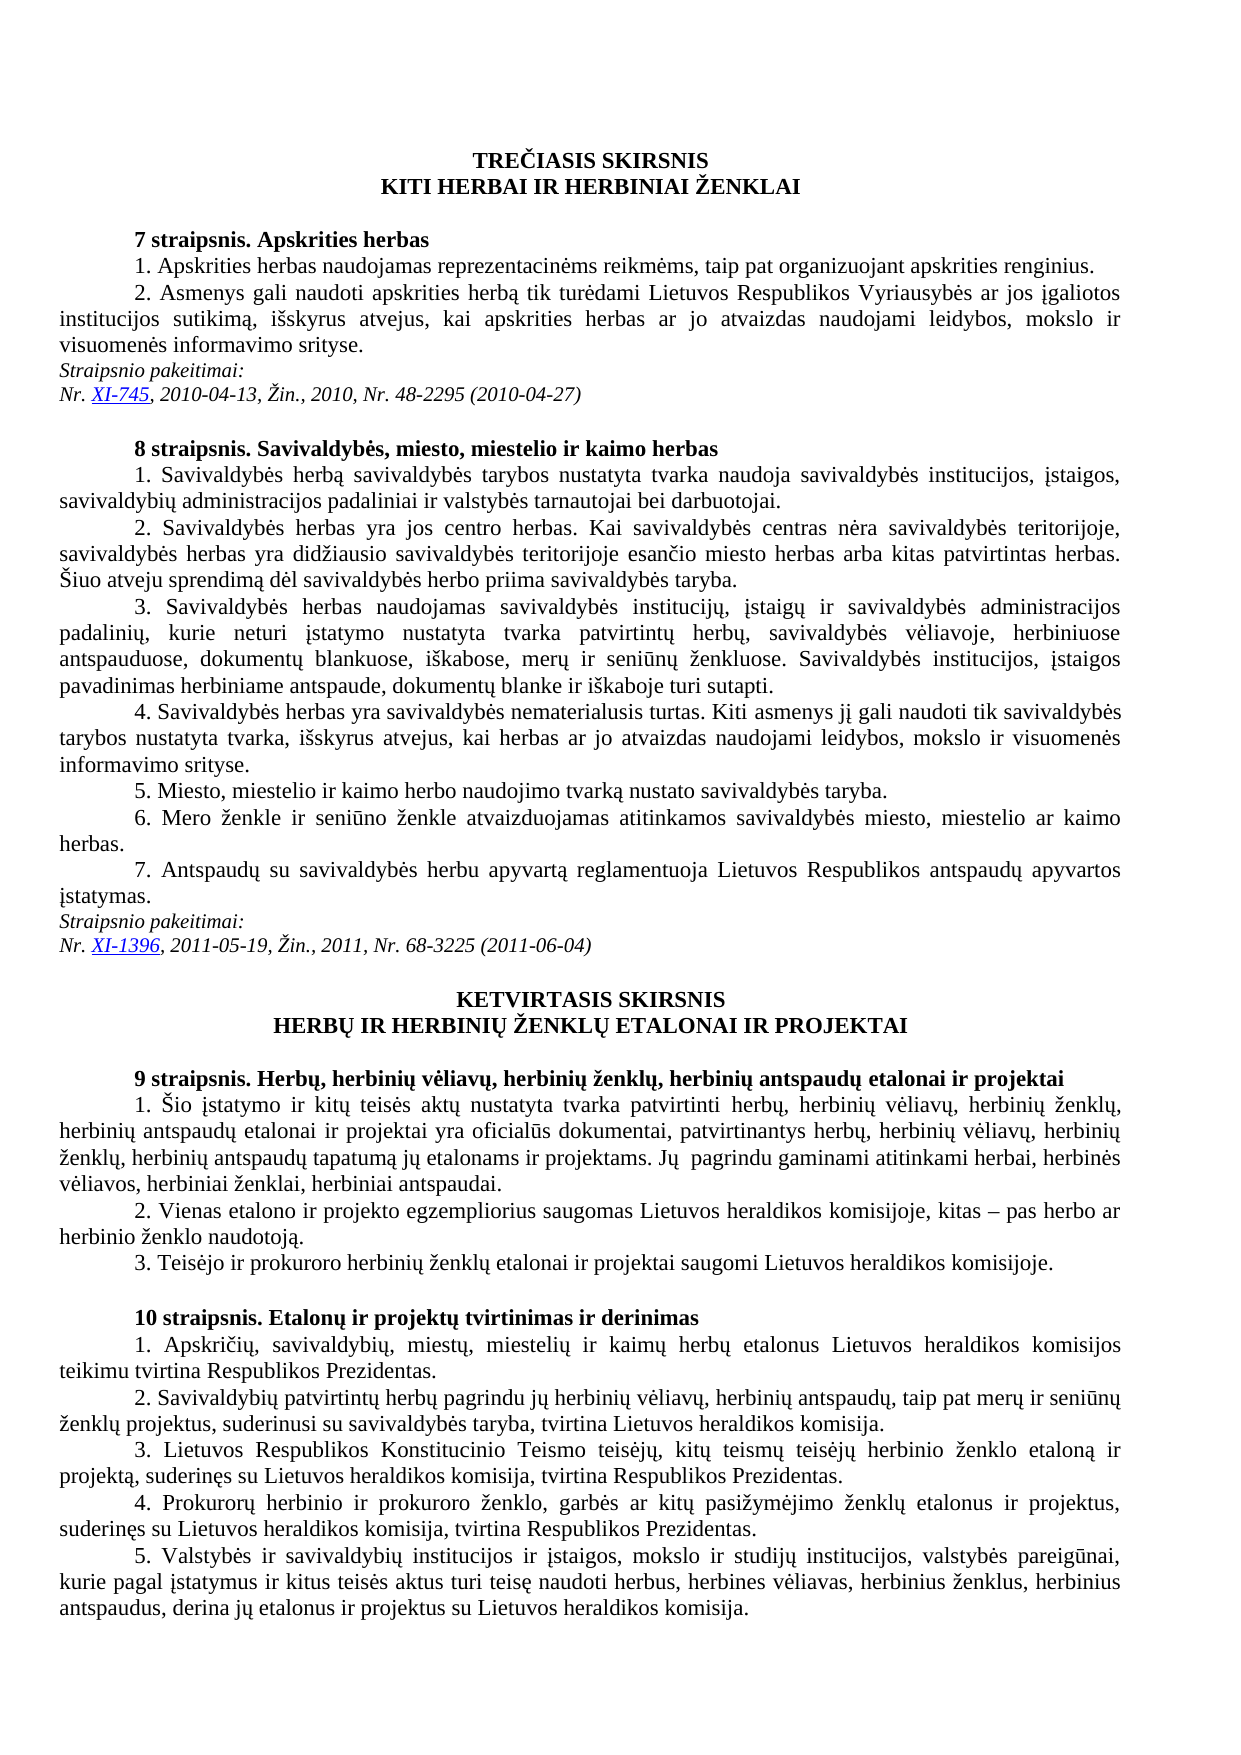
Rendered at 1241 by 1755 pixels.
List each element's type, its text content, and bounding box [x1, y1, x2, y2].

text Straipsnio pakeitimai: [59, 358, 1122, 382]
text 3. Savivaldybės herbas naudojamas savivaldybės institucijų, įstaigų ir savivaldybės administracijos padalinių, kurie neturi įstatymo nustatyta tvarka patvirtintų herbų, savivaldybės vėliavoje, herbiniuose antspauduose, dokumentų blankuose, iškabose, merų ir seniūnų ženkluose. Savivaldybės institucijos, įstaigos pavadinimas herbiniame antspaude, dokumentų blanke ir iškaboje turi sutapti. [59, 593, 1122, 698]
text 3. Lietuvos Respublikos Konstitucinio Teismo teisėjų, kitų teismų teisėjų herbinio ženklo etaloną ir projektą, suderinęs su Lietuvos heraldikos komisija, tvirtina Respublikos Prezidentas. [59, 1436, 1122, 1489]
text 1. Savivaldybės herbą savivaldybės tarybos nustatyta tvarka naudoja savivaldybės institucijos, įstaigos, savivaldybių administracijos padaliniai ir valstybės tarnautojai bei darbuotojai. [59, 461, 1122, 514]
text 2. Savivaldybės herbas yra jos centro herbas. Kai savivaldybės centras nėra savivaldybės teritorijoje, savivaldybės herbas yra didžiausio savivaldybės teritorijoje esančio miesto herbas arba kitas patvirtintas herbas. Šiuo atveju sprendimą dėl savivaldybės herbo priima savivaldybės taryba. [59, 514, 1122, 593]
subtitle KITI HERBAI IR HERBINIAI ŽENKLAI [59, 173, 1122, 199]
text 4. Savivaldybės herbas yra savivaldybės nematerialusis turtas. Kiti asmenys jį gali naudoti tik savivaldybės tarybos nustatyta tvarka, išskyrus atvejus, kai herbas ar jo atvaizdas naudojami leidybos, mokslo ir visuomenės informavimo srityse. [59, 698, 1122, 777]
text 3. Teisėjo ir prokuroro herbinių ženklų etalonai ir projektai saugomi Lietuvos heraldikos komisijoje. [59, 1249, 1122, 1276]
text Straipsnio pakeitimai: [59, 909, 1122, 933]
text 10 straipsnis. Etalonų ir projektų tvirtinimas ir derinimas [59, 1304, 1122, 1331]
text 2. Savivaldybių patvirtintų herbų pagrindu jų herbinių vėliavų, herbinių antspaudų, taip pat merų ir seniūnų ženklų projektus, suderinusi su savivaldybės taryba, tvirtina Lietuvos heraldikos komisija. [59, 1383, 1122, 1436]
text 5. Miesto, miestelio ir kaimo herbo naudojimo tvarką nustato savivaldybės taryba. [59, 777, 1122, 803]
text 2. Vienas etalono ir projekto egzempliorius saugomas Lietuvos heraldikos komisijoje, kitas – pas herbo ar herbinio ženklo naudotoją. [59, 1197, 1122, 1249]
text 1. Apskrities herbas naudojamas reprezentacinėms reikmėms, taip pat organizuojant apskrities renginius. [59, 252, 1122, 279]
subtitle TREČIASIS SKIRSNIS [59, 147, 1122, 173]
text 5. Valstybės ir savivaldybių institucijos ir įstaigos, mokslo ir studijų institucijos, valstybės pareigūnai, kurie pagal įstatymus ir kitus teisės aktus turi teisę naudoti herbus, herbines vėliavas, herbinius ženklus, herbinius antspaudus, derina jų etalonus ir projektus su Lietuvos heraldikos komisija. [59, 1542, 1122, 1621]
text 6. Mero ženkle ir seniūno ženkle atvaizduojamas atitinkamos savivaldybės miesto, miestelio ar kaimo herbas. [59, 803, 1122, 856]
text 8 straipsnis. Savivaldybės, miesto, miestelio ir kaimo herbas [59, 434, 1122, 461]
text 4. Prokurorų herbinio ir prokuroro ženklo, garbės ar kitų pasižymėjimo ženklų etalonus ir projektus, suderinęs su Lietuvos heraldikos komisija, tvirtina Respublikos Prezidentas. [59, 1489, 1122, 1542]
text HERBŲ IR HERBINIŲ ŽENKLŲ ETALONAI IR PROJEKTAI [59, 1012, 1122, 1038]
text 1. Apskričių, savivaldybių, miestų, miestelių ir kaimų herbų etalonus Lietuvos heraldikos komisijos teikimu tvirtina Respublikos Prezidentas. [59, 1331, 1122, 1383]
text 7 straipsnis. Apskrities herbas [59, 226, 1122, 252]
text 1. Šio įstatymo ir kitų teisės aktų nustatyta tvarka patvirtinti herbų, herbinių vėliavų, herbinių ženklų, herbinių antspaudų etalonai ir projektai yra oficialūs dokumentai, patvirtinantys herbų, herbinių vėliavų, herbinių ženklų, herbinių antspaudų tapatumą jų etalonams ir projektams. Jų pagrindu gaminami atitinkami herbai, herbinės vėliavos, herbiniai ženklai, herbiniai antspaudai. [59, 1091, 1122, 1197]
text 9 straipsnis. Herbų, herbinių vėliavų, herbinių ženklų, herbinių antspaudų etalonai ir projektai [134, 1065, 1122, 1091]
text KETVIRTASIS SKIRSNIS [59, 986, 1122, 1012]
text 7. Antspaudų su savivaldybės herbu apyvartą reglamentuoja Lietuvos Respublikos antspaudų apyvartos įstatymas. [59, 856, 1122, 909]
text Nr. XI-1396, 2011-05-19, Žin., 2011, Nr. 68-3225 (2011-06-04) [59, 933, 1122, 957]
text 2. Asmenys gali naudoti apskrities herbą tik turėdami Lietuvos Respublikos Vyriausybės ar jos įgaliotos institucijos sutikimą, išskyrus atvejus, kai apskrities herbas ar jo atvaizdas naudojami leidybos, mokslo ir visuomenės informavimo srityse. [59, 279, 1122, 358]
text Nr. XI-745, 2010-04-13, Žin., 2010, Nr. 48-2295 (2010-04-27) [59, 382, 1122, 406]
